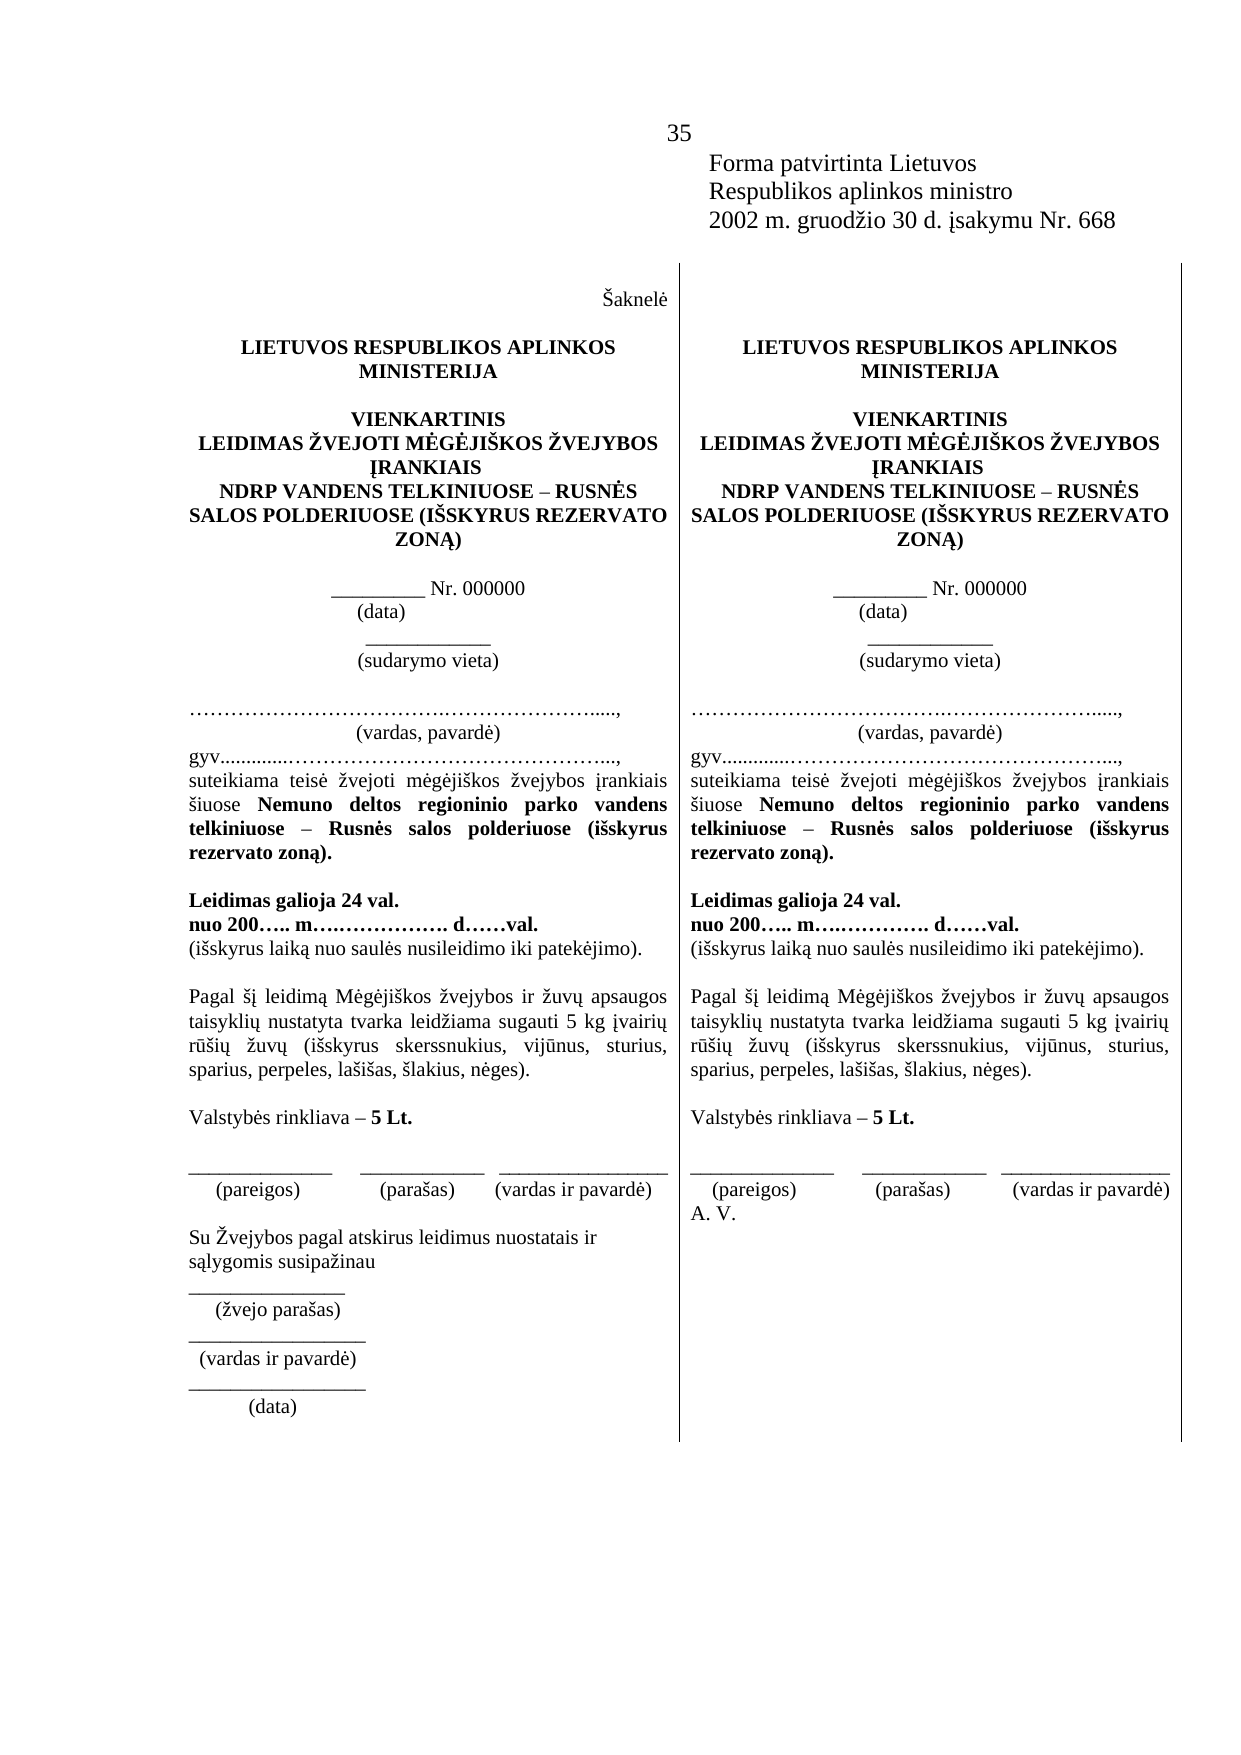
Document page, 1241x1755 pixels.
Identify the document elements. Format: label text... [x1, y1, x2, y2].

text Forma patvirtinta Lietuvos [177, 148, 1181, 176]
text 2002 m. gruodžio 30 d. įsakymu Nr. 668 [177, 205, 1181, 234]
text Respublikos aplinkos ministro [177, 176, 1181, 205]
table_header šaknelė LIETUVOS RESPUBLIKOS APLINKOS MINISTERIJA VIENKARTINIS LEIDIMAS ŽVEJOTI MĖGĖJIŠKOS ŽVEJYBOS ĮRANKIAIS NDRP vandens telkiniuose – Rusnės salos polderiuose (išskyrus rezervato zoną) _________ Nr. 000000 (data) ____________ (sudarymo vieta) ……………………………….…………………....., (vardas, pavardė) gyv.............………………………………………..., suteikiama teisė žvejoti mėgėjiškos žvejybos įrankiais šiuose Nemuno deltos regioninio parko vandens telkiniuose – Rusnės salos polderiuose (išskyrus rezervato zoną). Leidimas galioja 24 val. nuo 200….. m….……………. d……val. (išskyrus laiką nuo saulės nusileidimo iki patekėjimo). Pagal šį leidimą Mėgėjiškos žvejybos ir žuvų apsaugos taisyklių nustatyta tvarka leidžiama sugauti 5 kg įvairių rūšių žuvų (išskyrus skerssnukius, vijūnus, sturius, sparius, perpeles, lašišas, šlakius, nėges). Valstybės rinkliava – 5 Lt. (pareigos) (parašas) (vardas ir pavardė) Su žvejybos pagal atskirus leidimus nuostatais ir sąlygomis susipažinau _______________ (žvejo parašas) _________________ (vardas ir pavardė) _________________ (data) [177, 263, 679, 1442]
table_header LIETUVOS RESPUBLIKOS APLINKOS MINISTERIJA VIENKARTINIS LEIDIMAS ŽVEJOTI MĖGĖJIŠKOS ŽVEJYBOS ĮRANKIAIS NDRP vandens telkiniuose – Rusnės salos polderiuose (išskyrus rezervato zoną) _________ Nr. 000000 (data) ____________ (sudarymo vieta) ……………………………….…………………....., (vardas, pavardė) gyv.............………………………………………..., suteikiama teisė žvejoti mėgėjiškos žvejybos įrankiais šiuose Nemuno deltos regioninio parko vandens telkiniuose – Rusnės salos polderiuose (išskyrus rezervato zoną). Leidimas galioja 24 val. nuo 200….. m….…………. d……val. (išskyrus laiką nuo saulės nusileidimo iki patekėjimo). Pagal šį leidimą Mėgėjiškos žvejybos ir žuvų apsaugos taisyklių nustatyta tvarka leidžiama sugauti 5 kg įvairių rūšių žuvų (išskyrus skerssnukius, vijūnus, sturius, sparius, perpeles, lašišas, šlakius, nėges). Valstybės rinkliava – 5 Lt. (pareigos) (parašas) (vardas ir pavardė) A. V. [680, 263, 1181, 1442]
